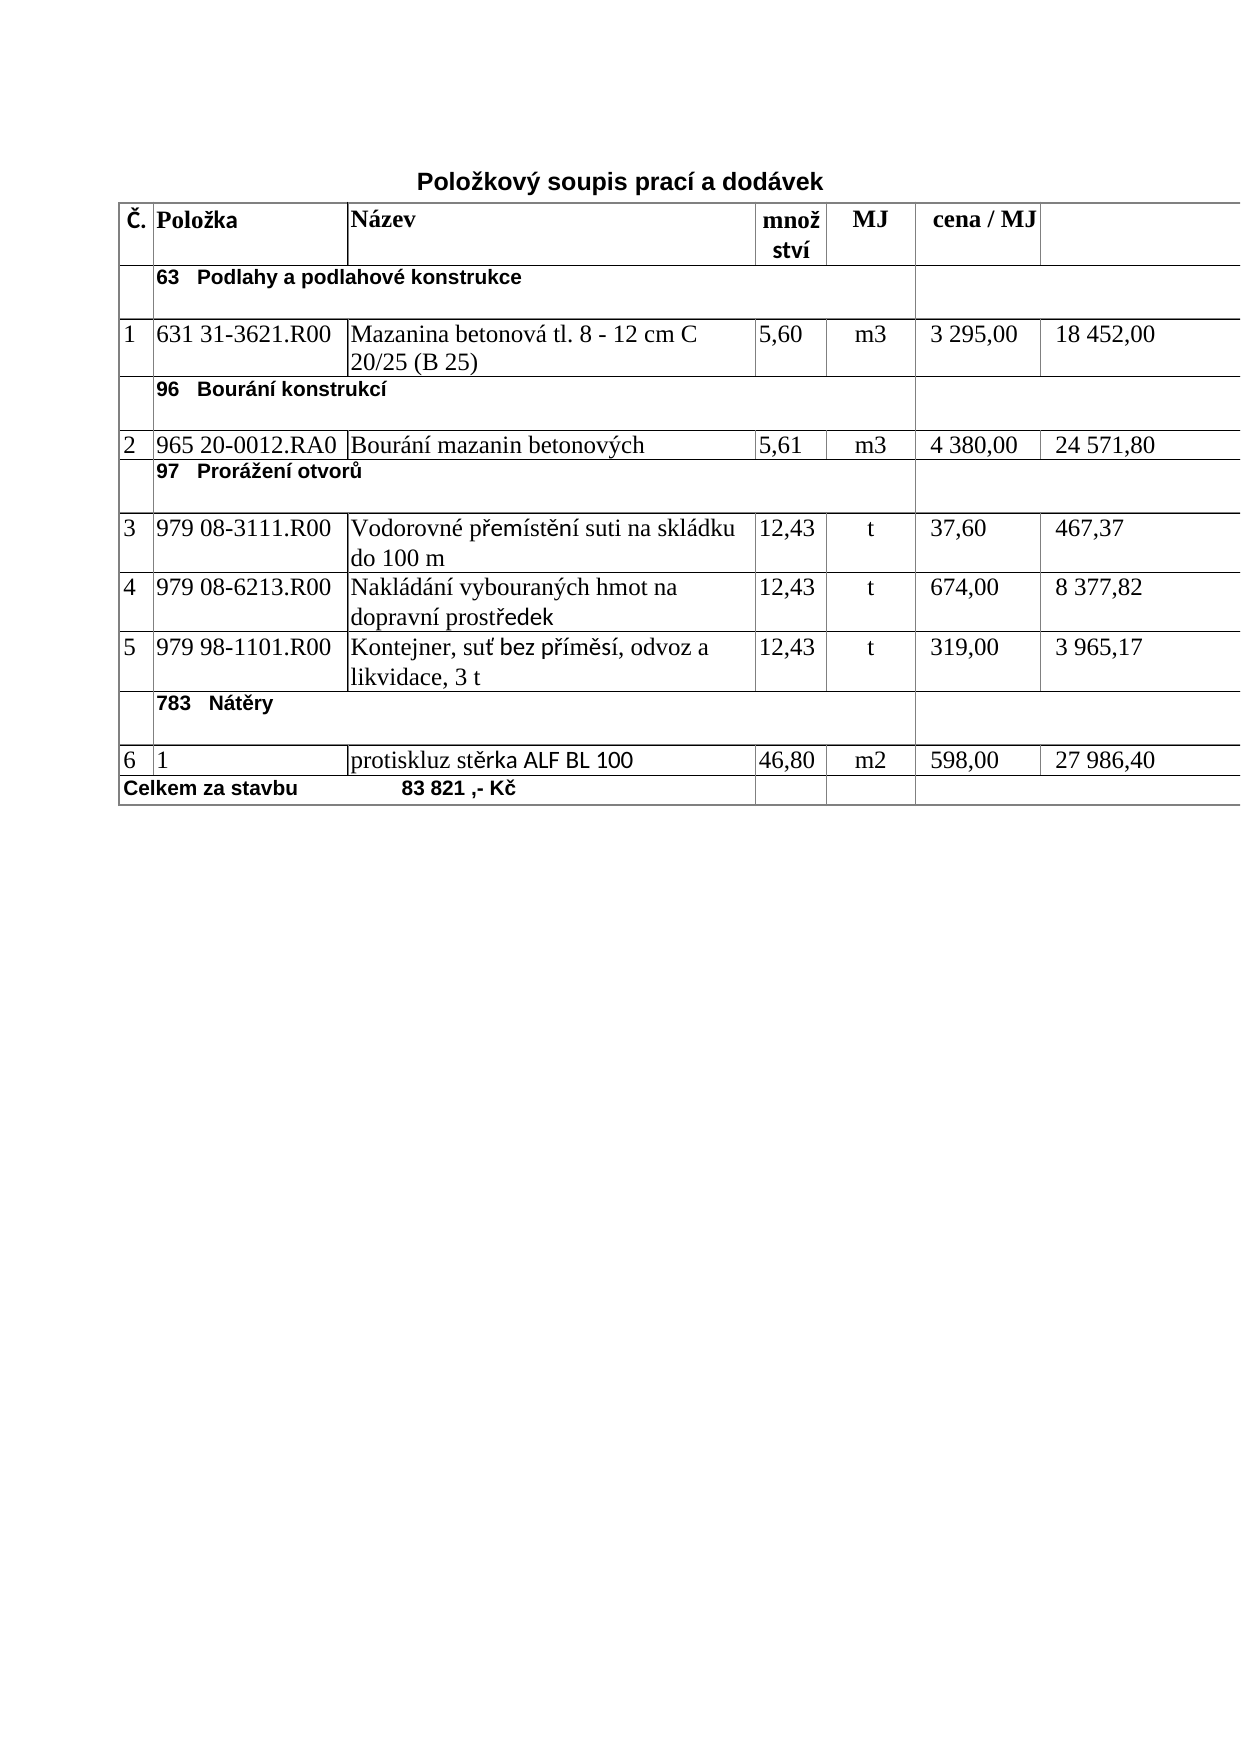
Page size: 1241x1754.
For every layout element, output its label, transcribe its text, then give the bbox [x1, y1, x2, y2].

table_cell m2 [827, 746, 915, 775]
table_cell t [827, 573, 915, 631]
table_cell 4 [120, 573, 153, 631]
table_cell 37,60 [916, 514, 1040, 572]
table_cell [827, 776, 915, 804]
table_cell 783 Nátěry [154, 692, 915, 744]
table_cell m3 [827, 431, 915, 459]
table_cell 5,61 [756, 431, 826, 459]
table_cell 18 452,00 [1041, 320, 1240, 376]
text Položkový soupis prací a dodávek [118, 167, 1122, 196]
table_cell 3 965,17 [1041, 632, 1240, 691]
table_header Název [349, 204, 755, 265]
table_cell [120, 692, 153, 744]
table_cell 631 31-3621.R00 [154, 320, 347, 376]
table_cell 4 380,00 [916, 431, 1040, 459]
table_cell t [827, 514, 915, 572]
table_cell 12,43 [756, 573, 826, 631]
table_cell 83 820,56 [916, 776, 1240, 804]
table_cell 3 [120, 514, 153, 572]
table_cell 5,60 [756, 320, 826, 376]
table_cell [120, 266, 153, 318]
table_cell 12,43 [756, 514, 826, 572]
table_cell 979 98-1101.R00 [154, 632, 347, 691]
table_cell 598,00 [916, 746, 1040, 775]
table_cell 467,37 [1041, 514, 1240, 572]
table_cell Kontejner, suť bez příměsí, odvoz a likvidace, 3 t [349, 632, 755, 691]
table_header celk. cena [1041, 204, 1240, 265]
table_cell Nakládání vybouraných hmot na dopravní prostředek [349, 573, 755, 631]
table_cell 965 20-0012.RA0 [154, 431, 347, 459]
table_header cena / MJ [916, 204, 1040, 265]
table_cell 979 08-3111.R00 [154, 514, 347, 572]
table_cell 24 571,80 [916, 377, 1240, 430]
table_cell 319,00 [916, 632, 1040, 691]
table_header Položka [154, 204, 347, 265]
table_cell protiskluz stěrka ALF BL 100 [349, 746, 755, 775]
table_cell 3 295,00 [916, 320, 1040, 376]
table_cell 1 [154, 746, 347, 775]
table_cell [120, 460, 153, 512]
table_cell 24 571,80 [1041, 431, 1240, 459]
table_cell 27 986,40 [916, 692, 1240, 744]
table_header Č. [120, 204, 153, 265]
table_cell 8 377,82 [1041, 573, 1240, 631]
table_header množství [756, 204, 826, 265]
table_cell 979 08-6213.R00 [154, 573, 347, 631]
table_cell 18 452,00 [916, 266, 1240, 318]
table_cell Celkem za stavbu 83 821 ,- Kč [120, 776, 755, 804]
table_cell 6 [120, 746, 153, 775]
table_cell 46,80 [756, 746, 826, 775]
table_cell [756, 776, 826, 804]
table_cell 96 Bourání konstrukcí [154, 377, 915, 430]
table_cell Vodorovné přemístění suti na skládku do 100 m [349, 514, 755, 572]
table_cell t [827, 632, 915, 691]
table_cell [120, 377, 153, 430]
table_cell 5 [120, 632, 153, 691]
table_cell 12 810,36 [916, 460, 1240, 512]
table_cell Mazanina betonová tl. 8 - 12 cm C 20/25 (B 25) [349, 320, 755, 376]
table_cell 97 Prorážení otvorů [154, 460, 915, 512]
table_cell 12,43 [756, 632, 826, 691]
table_header MJ [827, 204, 915, 265]
table_cell 27 986,40 [1041, 746, 1240, 775]
table_cell 1 [120, 320, 153, 376]
table_cell 674,00 [916, 573, 1040, 631]
table_cell m3 [827, 320, 915, 376]
table_cell Bourání mazanin betonových [349, 431, 755, 459]
table_cell 2 [120, 431, 153, 459]
table_cell 63 Podlahy a podlahové konstrukce [154, 266, 915, 318]
